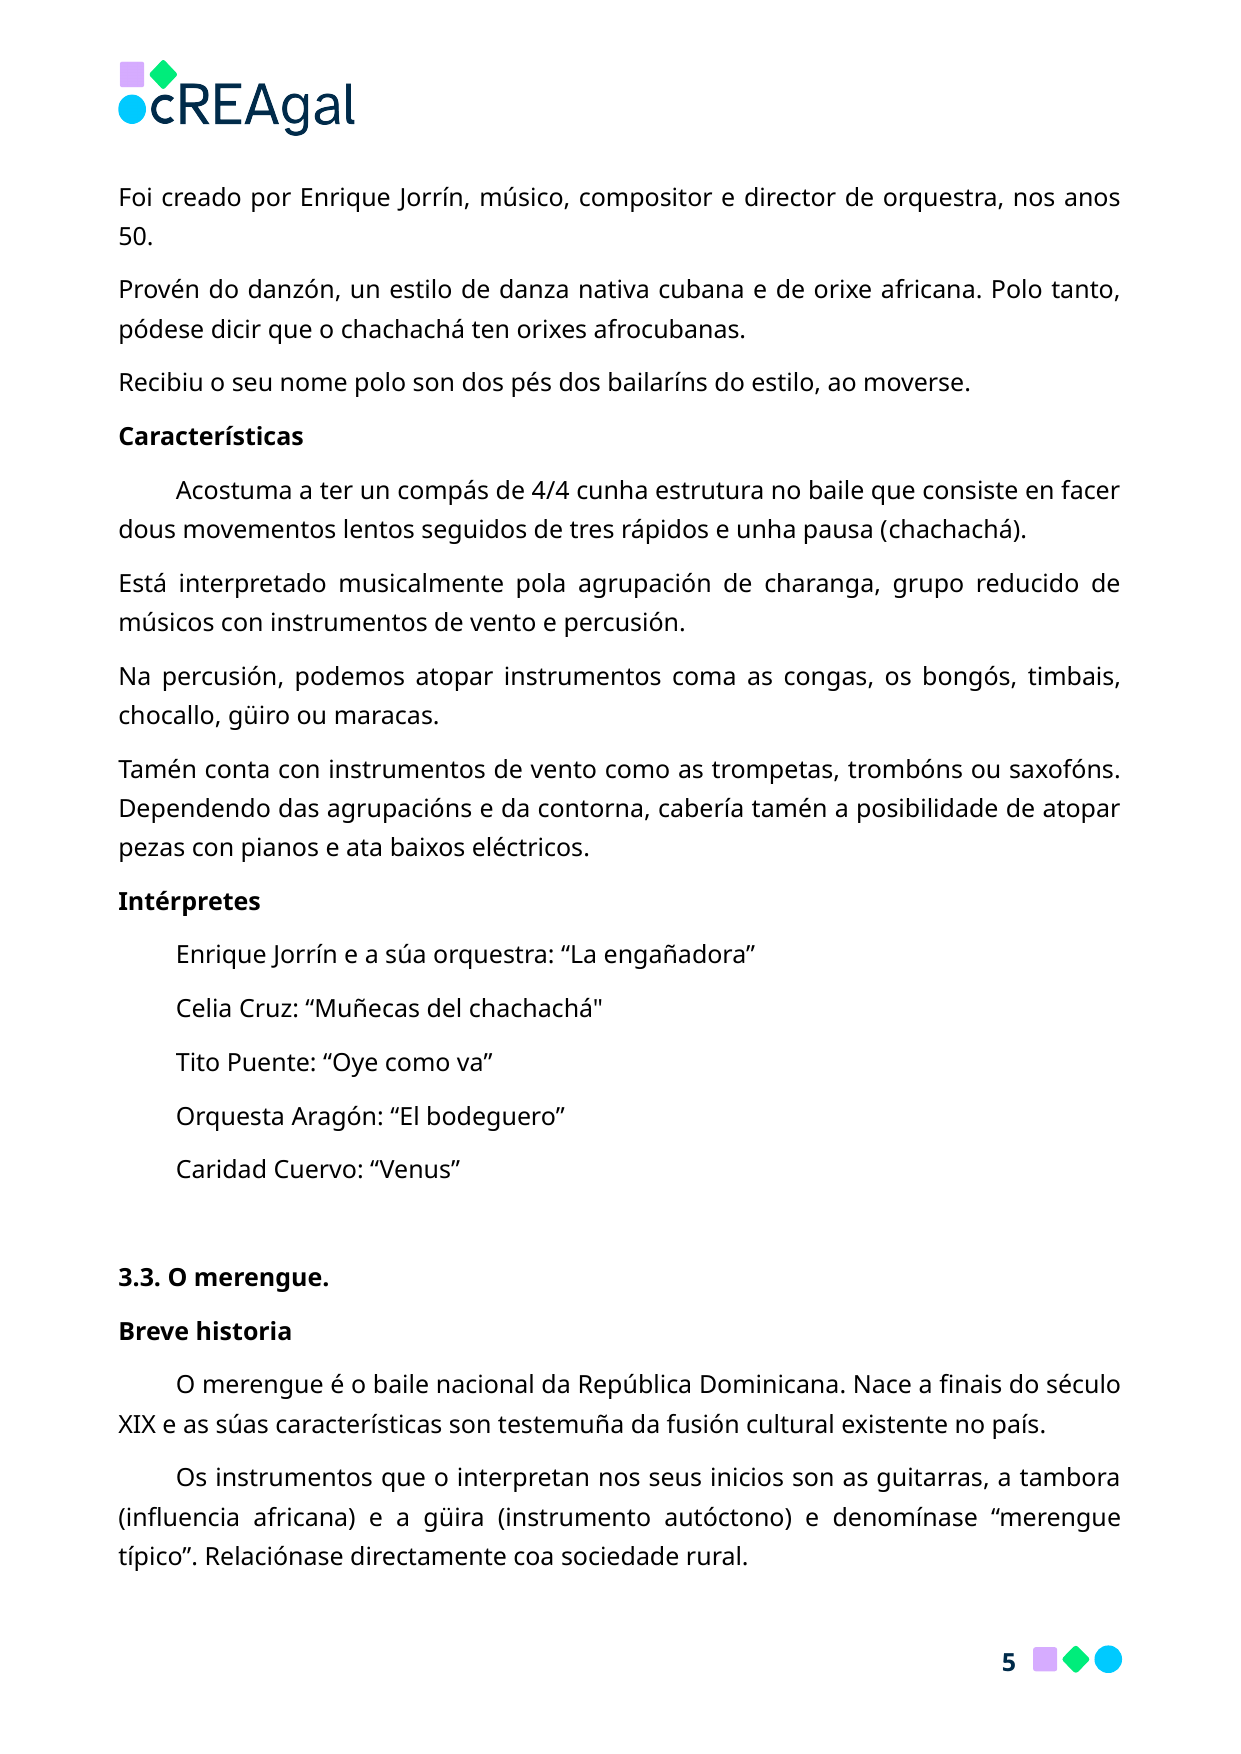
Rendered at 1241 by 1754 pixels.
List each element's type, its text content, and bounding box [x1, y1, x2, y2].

text Recibiu o seu nome polo son dos pés dos bailaríns do estilo, ao moverse. [118, 365, 1122, 399]
text Provén do danzón, un estilo de danza nativa cubana e de orixe africana. Polo tanto, pódese dicir que o chachachá ten orixes afrocubanas. [118, 272, 1122, 345]
text 3.3. O merengue. [118, 1259, 1122, 1294]
text Intérpretes [118, 883, 1122, 917]
text Orquesta Aragón: “El bodeguero” [118, 1098, 1122, 1132]
text Foi creado por Enrique Jorrín, músico, compositor e director de orquestra, nos anos 50. [118, 179, 1122, 252]
text Características [118, 419, 1122, 453]
text Celia Cruz: “Muñecas del chachachá" [118, 991, 1122, 1025]
text Está interpretado musicalmente pola agrupación de charanga, grupo reducido de músicos con instrumentos de vento e percusión. [118, 565, 1122, 639]
text Caridad Cuervo: “Venus” [118, 1152, 1122, 1186]
text Na percusión, podemos atopar instrumentos coma as congas, os bongós, timbais, chocallo, güiro ou maracas. [118, 658, 1122, 732]
text Enrique Jorrín e a súa orquestra: “La engañadora” [118, 937, 1122, 971]
text Tito Puente: “Oye como va” [118, 1044, 1122, 1079]
text Acostuma a ter un compás de 4/4 cunha estrutura no baile que consiste en facer dous movementos lentos seguidos de tres rápidos e unha pausa (chachachá). [118, 472, 1122, 546]
text Tamén conta con instrumentos de vento como as trompetas, trombóns ou saxofóns. Dependendo das agrupacións e da contorna, cabería tamén a posibilidade de atopar pezas con pianos e ata baixos eléctricos. [118, 751, 1122, 864]
picture [118, 60, 355, 136]
text Os instrumentos que o interpretan nos seus inicios son as guitarras, a tambora (influencia africana) e a güira (instrumento autóctono) e denomínase “merengue típico”. Relaciónase directamente coa sociedade rural. [118, 1460, 1122, 1572]
text Breve historia [118, 1313, 1122, 1347]
text O merengue é o baile nacional da República Dominicana. Nace a finais do século XIX e as súas características son testemuña da fusión cultural existente no país. [118, 1367, 1122, 1440]
